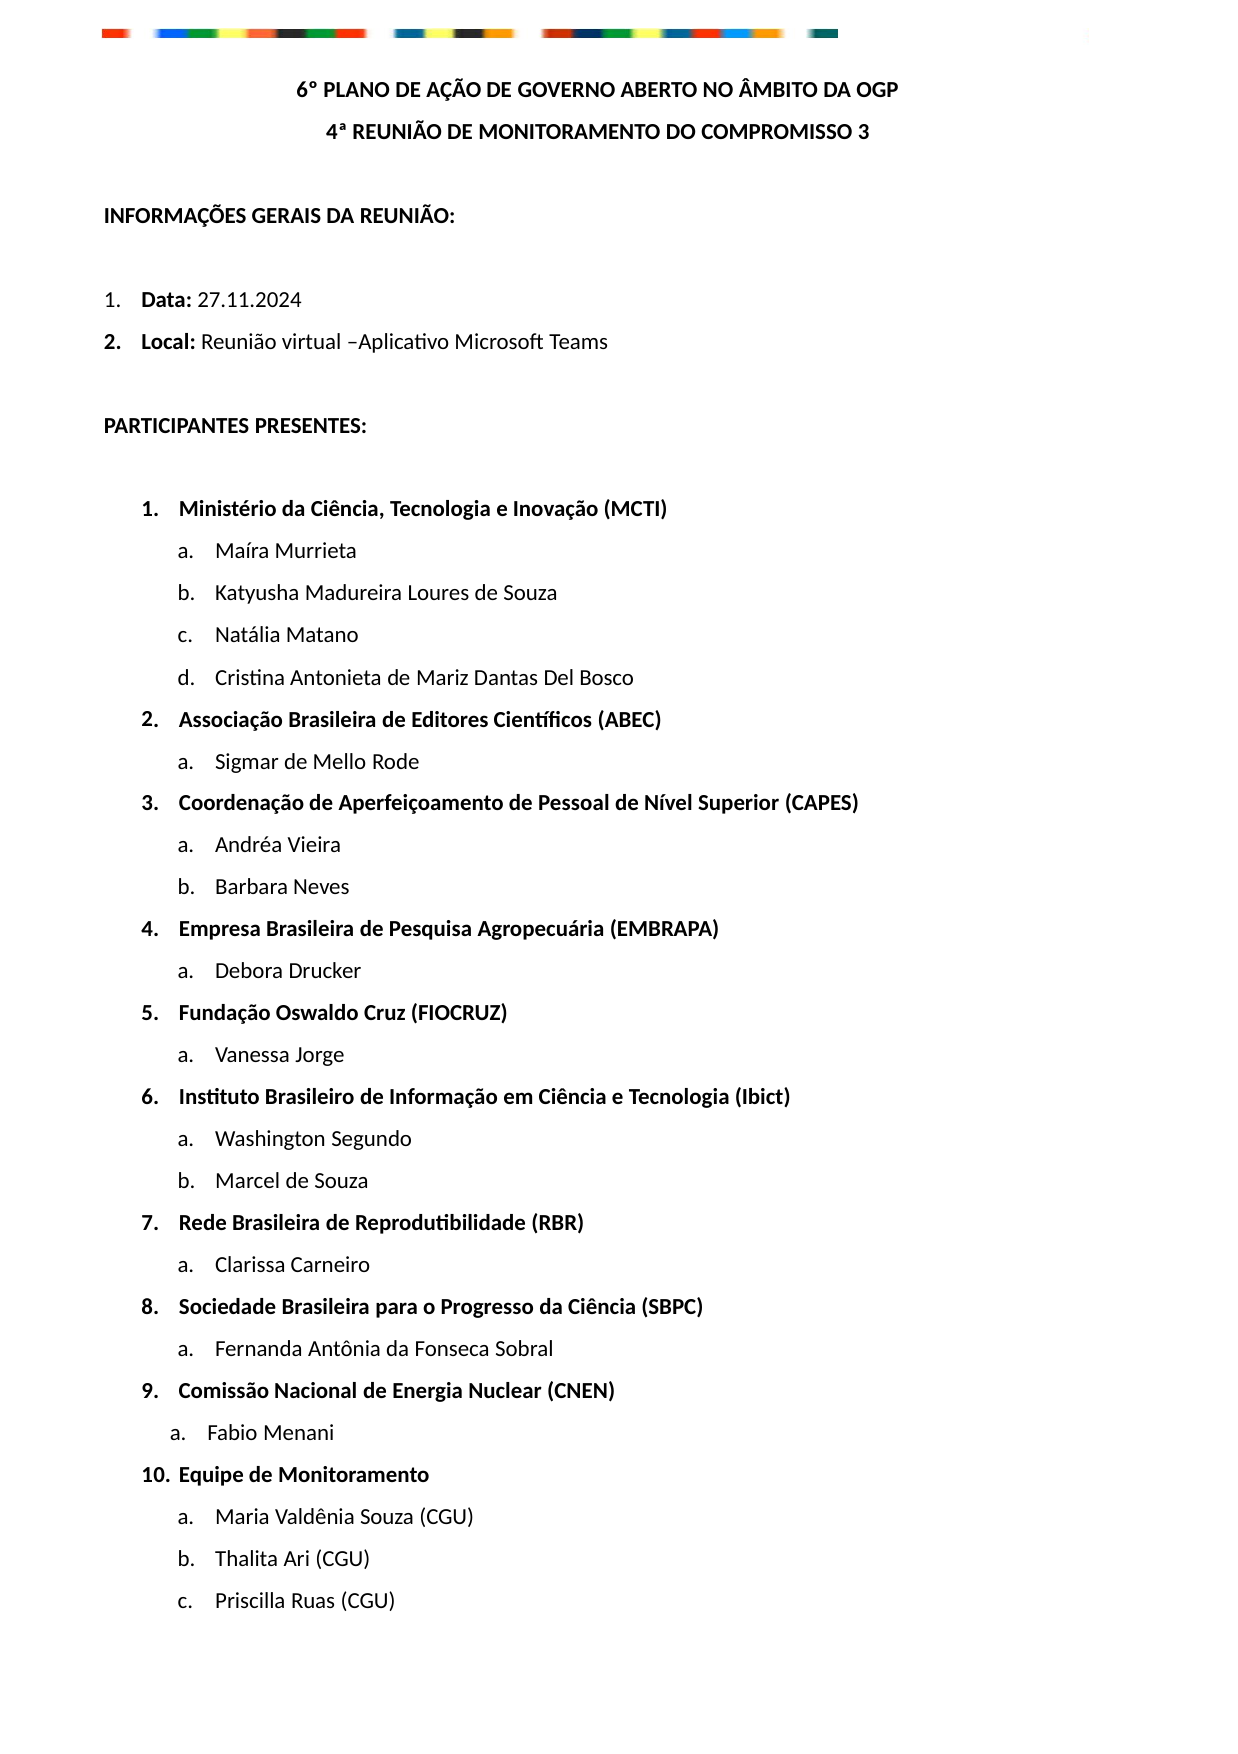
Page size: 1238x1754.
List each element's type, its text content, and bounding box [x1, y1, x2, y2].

text c. Natália Matano [177, 620, 584, 648]
text . Sociedade Brasileira para o Progresso da Ciência (SBPC) [153, 1292, 730, 1320]
text c. Priscilla Ruas (CGU) [177, 1586, 421, 1614]
text . Ministério da Ciência, Tecnologia e Inovação (MCTI) [153, 494, 695, 522]
text 4 [326, 117, 338, 145]
text a. Maria Valdênia Souza (CGU) [177, 1502, 501, 1530]
text . Rede Brasileira de Reprodutibilidade (RBR) [153, 1208, 611, 1236]
text a. Maíra Murrieta [177, 536, 695, 564]
text a. Clarissa Carneiro [177, 1250, 396, 1278]
text 3 [141, 788, 153, 816]
text PARTICIPANTES PRESENTES: [103, 411, 396, 439]
text 0. Equipe de Monitoramento [153, 1460, 456, 1488]
text . [115, 284, 141, 313]
text . Associação Brasileira de Editores Científicos (ABEC) [153, 704, 689, 733]
text . Empresa Brasileira de Pesquisa Agropecuária (EMBRAPA) [153, 914, 747, 942]
text 6 [141, 1082, 153, 1110]
text 2 [141, 704, 159, 732]
text . Instituto Brasileiro de Informação em Ciência e Tecnologia (Ibict) [153, 1082, 819, 1110]
text 1 [141, 494, 153, 522]
text . Local: Reunião virtual –Aplicativo Microsoft Teams [115, 327, 637, 355]
text b. Katyusha Madureira Loures de Souza [177, 578, 584, 606]
text 6 [296, 75, 308, 103]
text 8 [141, 1292, 153, 1320]
text ª REUNIÃO DE MONITORAMENTO DO COMPROMISSO 3 [338, 117, 895, 145]
text 2 [103, 327, 115, 355]
text a. Washington Segundo [177, 1124, 819, 1152]
text 1 [141, 1460, 153, 1488]
text b. Barbara Neves [177, 872, 376, 900]
text 1 [103, 284, 115, 313]
text 5 [141, 998, 153, 1026]
text Data: 27.11.2024 [141, 284, 327, 313]
text a. Fabio Menani [169, 1418, 730, 1446]
text 7 [141, 1208, 153, 1236]
text 4 [141, 914, 153, 942]
text d. Cristina Antonieta de Mariz Dantas Del Bosco [177, 662, 689, 691]
text b. Thalita Ari (CGU) [177, 1544, 396, 1572]
text a. Vanessa Jorge [177, 1040, 533, 1068]
text . Coordenação de Aperfeiçoamento de Pessoal de Nível Superior (CAPES) [153, 788, 884, 816]
text a. Fernanda Antônia da Fonseca Sobral [177, 1334, 730, 1362]
text . Comissão Nacional de Energia Nuclear (CNEN) [153, 1376, 730, 1404]
text º PLANO DE AÇÃO DE GOVERNO ABERTO NO ÂMBITO DA OGP [308, 75, 925, 103]
text b. Marcel de Souza [177, 1166, 393, 1194]
text a. Debora Drucker [177, 956, 747, 984]
text a. Sigmar de Mello Rode [177, 747, 689, 775]
text 9 [141, 1376, 153, 1404]
text . Fundação Oswaldo Cruz (FIOCRUZ) [153, 998, 533, 1026]
text INFORMAÇÕES GERAIS DA REUNIÃO: [103, 201, 482, 229]
text a. Andréa Vieira [177, 830, 884, 858]
